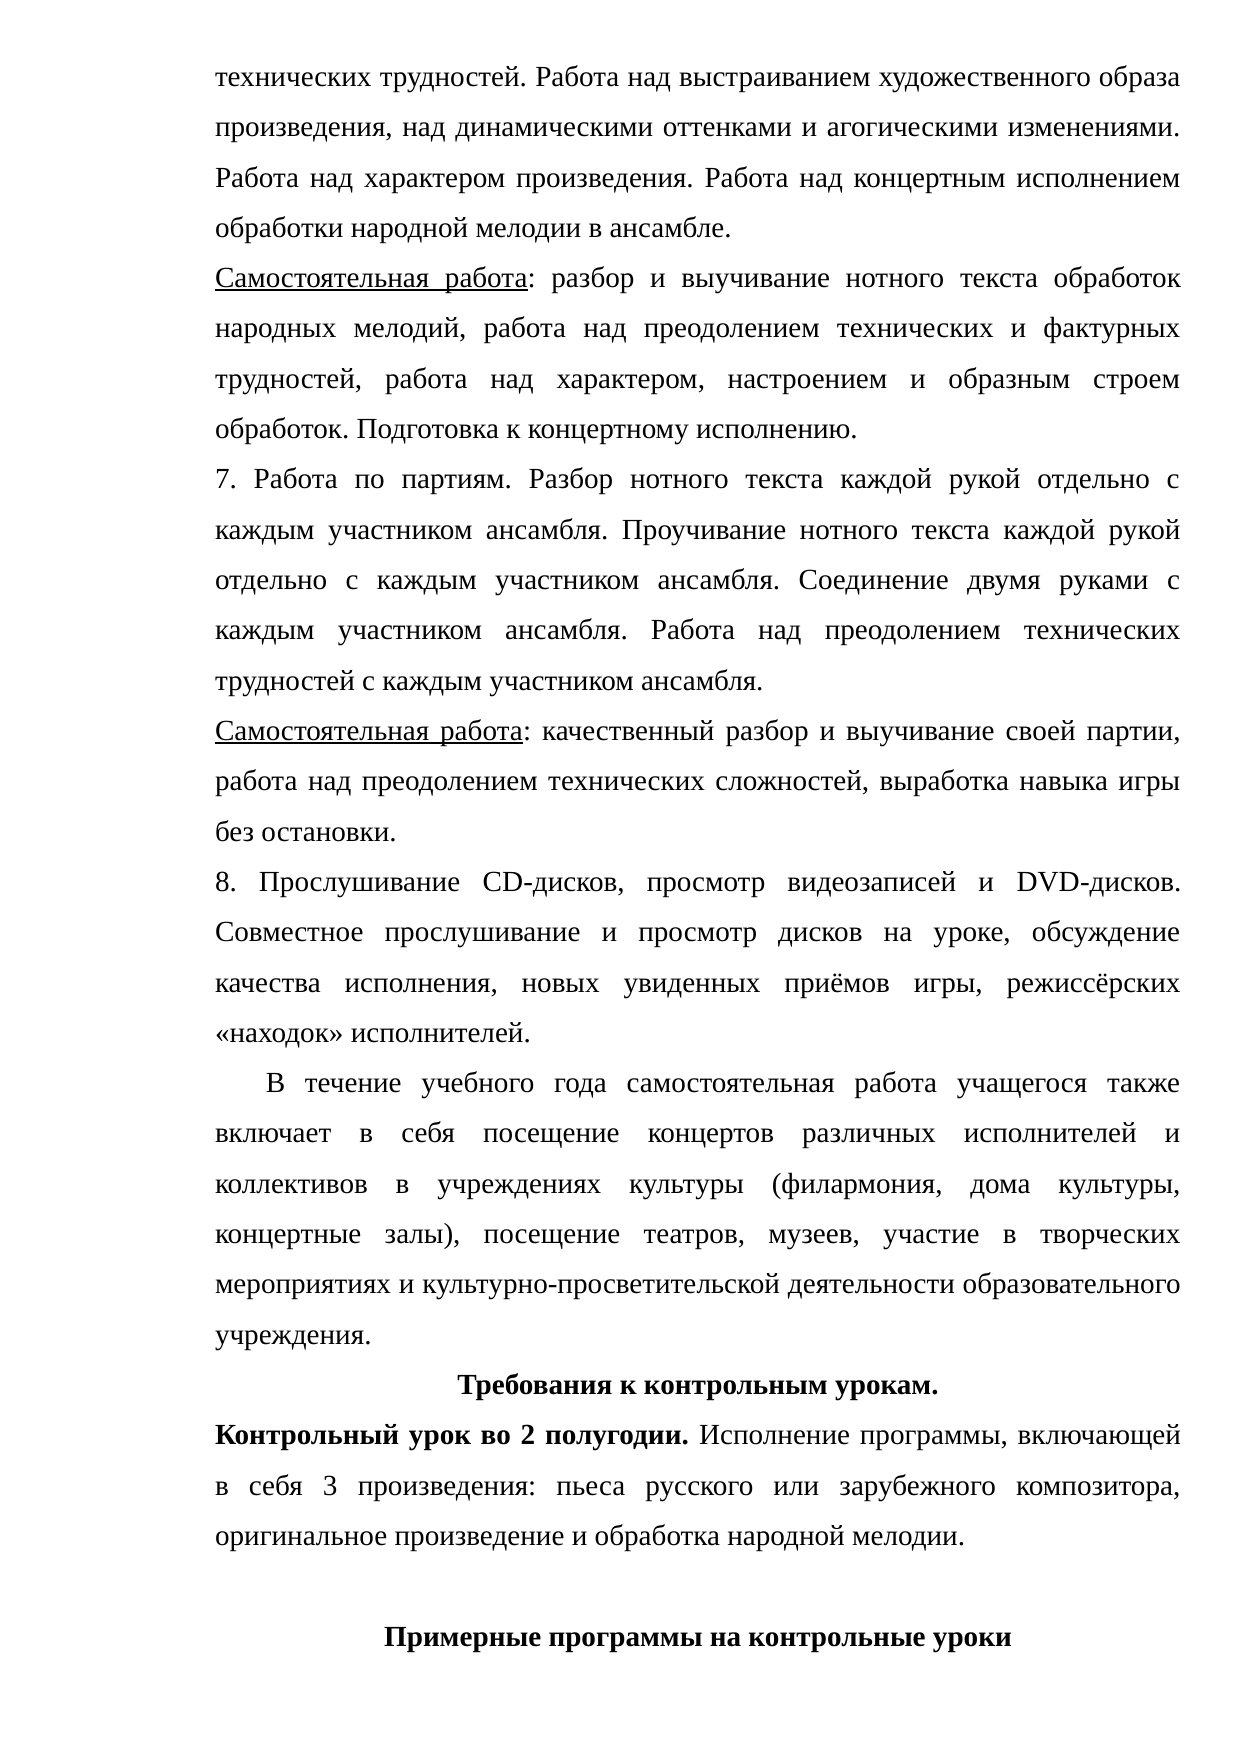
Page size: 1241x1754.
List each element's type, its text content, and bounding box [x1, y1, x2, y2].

text технических трудностей. Работа над выстраиванием художественного образа произведения, над динамическими оттенками и агогическими изменениями. Работа над характером произведения. Работа над концертным исполнением обработки народной мелодии в ансамбле. [215, 59, 1181, 243]
text Требования к контрольным урокам. [215, 1367, 1181, 1401]
text В течение учебного года самостоятельная работа учащегося также включает в себя посещение концертов различных исполнителей и коллективов в учреждениях культуры (филармония, дома культуры, концертные залы), посещение театров, музеев, участие в творческих мероприятиях и культурно-просветительской деятельности образовательного учреждения. [215, 1065, 1181, 1350]
text 8. Прослушивание CD-дисков, просмотр видеозаписей и DVD-дисков. Совместное прослушивание и просмотр дисков на уроке, обсуждение качества исполнения, новых увиденных приёмов игры, режиссёрских «находок» исполнителей. [215, 864, 1181, 1048]
text 7. Работа по партиям. Разбор нотного текста каждой рукой отдельно с каждым участником ансамбля. Проучивание нотного текста каждой рукой отдельно с каждым участником ансамбля. Соединение двумя руками с каждым участником ансамбля. Работа над преодолением технических трудностей с каждым участником ансамбля. [215, 462, 1181, 696]
text Примерные программы на контрольные уроки [215, 1619, 1181, 1652]
text Самостоятельная работа: разбор и выучивание нотного текста обработок народных мелодий, работа над преодолением технических и фактурных трудностей, работа над характером, настроением и образным строем обработок. Подготовка к концертному исполнению. [215, 260, 1181, 445]
text Контрольный урок во 2 полугодии. Исполнение программы, включающей в себя 3 произведения: пьеса русского или зарубежного композитора, оригинальное произведение и обработка народной мелодии. [215, 1417, 1181, 1552]
text Самостоятельная работа: качественный разбор и выучивание своей партии, работа над преодолением технических сложностей, выработка навыка игры без остановки. [215, 713, 1181, 847]
